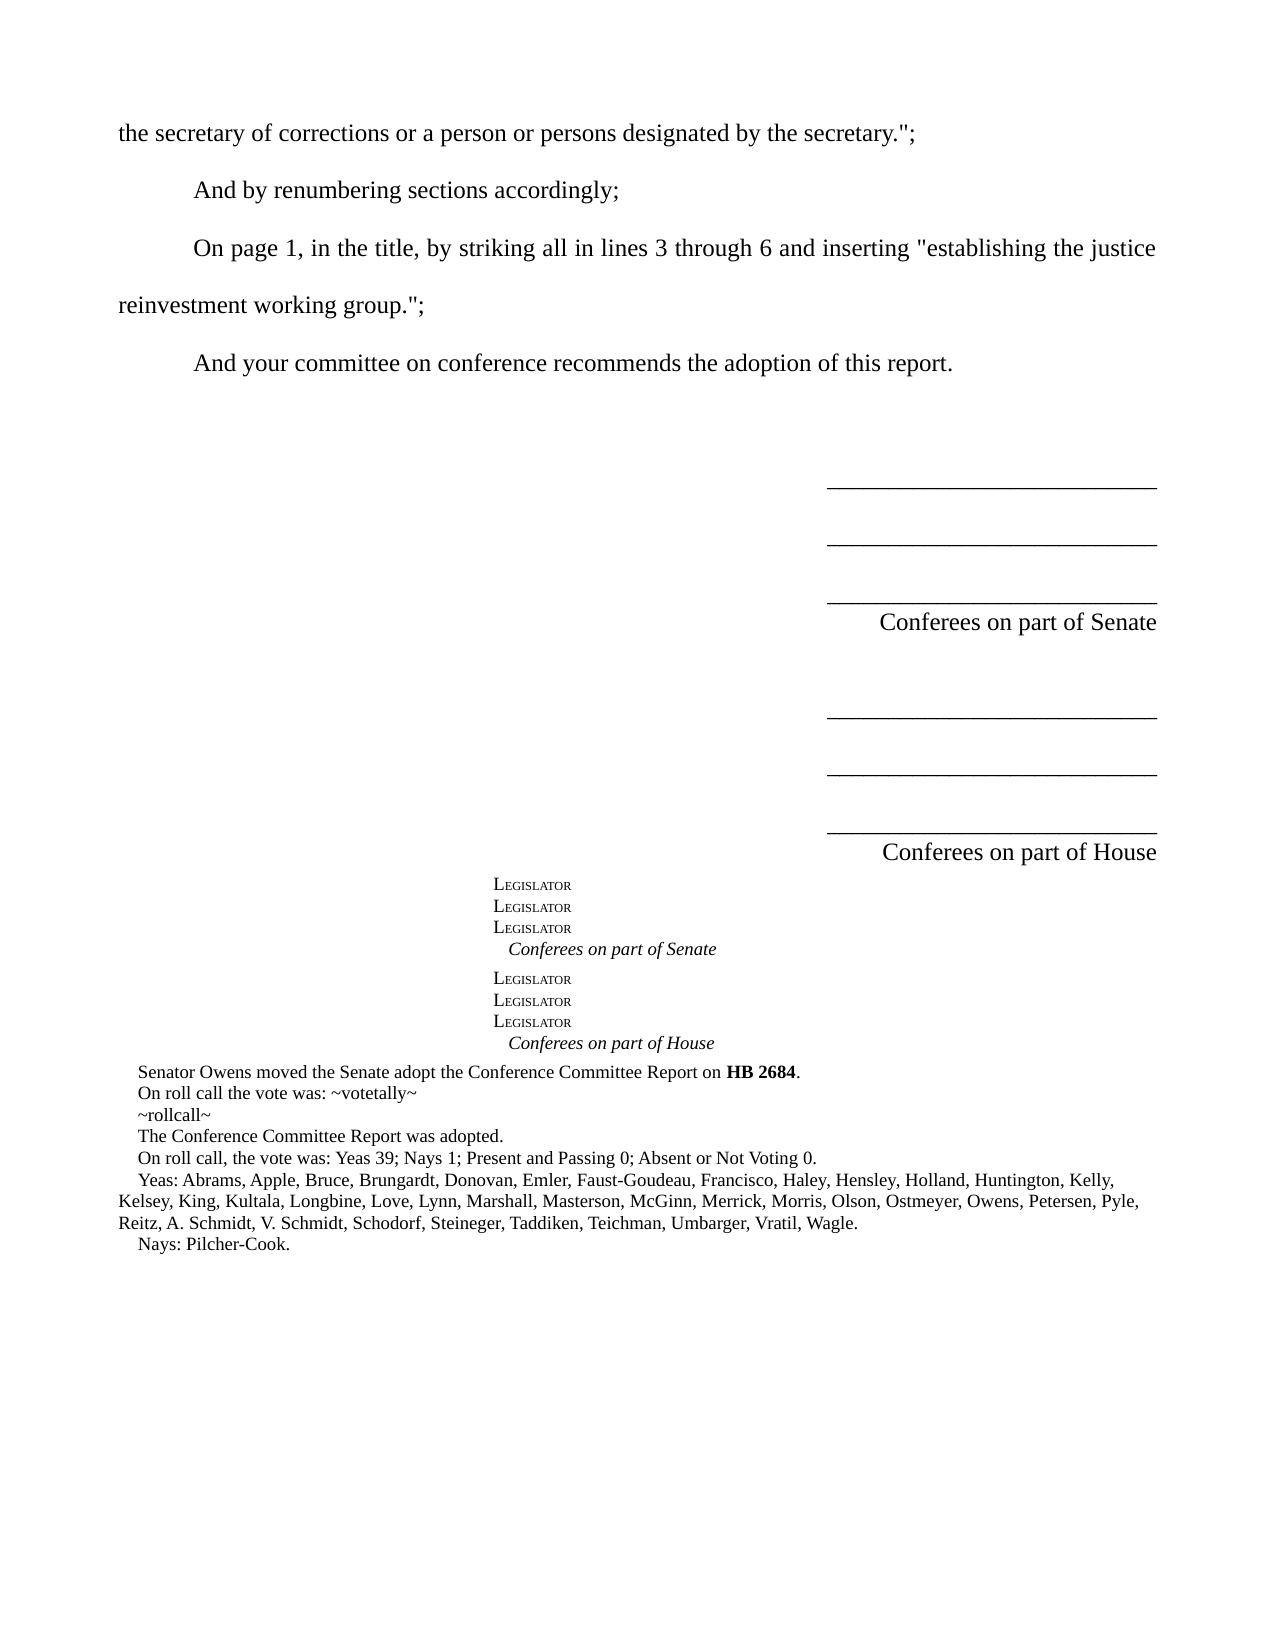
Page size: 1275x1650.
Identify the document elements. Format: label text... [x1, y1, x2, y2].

text On page 1, in the title, by striking all in lines 3 through 6 and inserting "establishing the justice reinvestment working group."; [118, 233, 1157, 319]
text Legislator [118, 988, 1157, 1010]
text Legislator [118, 967, 1157, 988]
text And by renumbering sections accordingly; [118, 176, 1157, 204]
text On roll call the vote was: ~votetally~ [118, 1082, 1157, 1104]
text Conferees on part of House [118, 1032, 1157, 1053]
text Legislator [118, 1010, 1157, 1032]
text Nays: Pilcher-Cook. [118, 1233, 1157, 1255]
text Senator Owens moved the Senate adopt the Conference Committee Report on HB 2684. [118, 1061, 1157, 1082]
text Legislator [118, 916, 1157, 938]
text Conferees on part of Senate [118, 607, 1157, 636]
text The Conference Committee Report was adopted. [118, 1125, 1157, 1147]
text Conferees on part of House [118, 837, 1157, 866]
text And your committee on conference recommends the adoption of this report. [118, 348, 1157, 377]
text the secretary of corrections or a person or persons designated by the secretary."; [118, 118, 1157, 147]
text ~rollcall~ [118, 1104, 1157, 1125]
text On roll call, the vote was: Yeas 39; Nays 1; Present and Passing 0; Absent or Not Voting 0. [118, 1147, 1157, 1168]
text Legislator [118, 895, 1157, 916]
text Yeas: Abrams, Apple, Bruce, Brungardt, Donovan, Emler, Faust-Goudeau, Francisco, Haley, Hensley, Holland, Huntington, Kelly, Kelsey, King, Kultala, Longbine, Love, Lynn, Marshall, Masterson, McGinn, Merrick, Morris, Olson, Ostmeyer, Owens, Petersen, Pyle, Reitz, A. Schmidt, V. Schmidt, Schodorf, Steineger, Taddiken, Teichman, Umbarger, Vratil, Wagle. [118, 1168, 1157, 1233]
text Conferees on part of Senate [118, 938, 1157, 959]
text Legislator [118, 873, 1157, 895]
